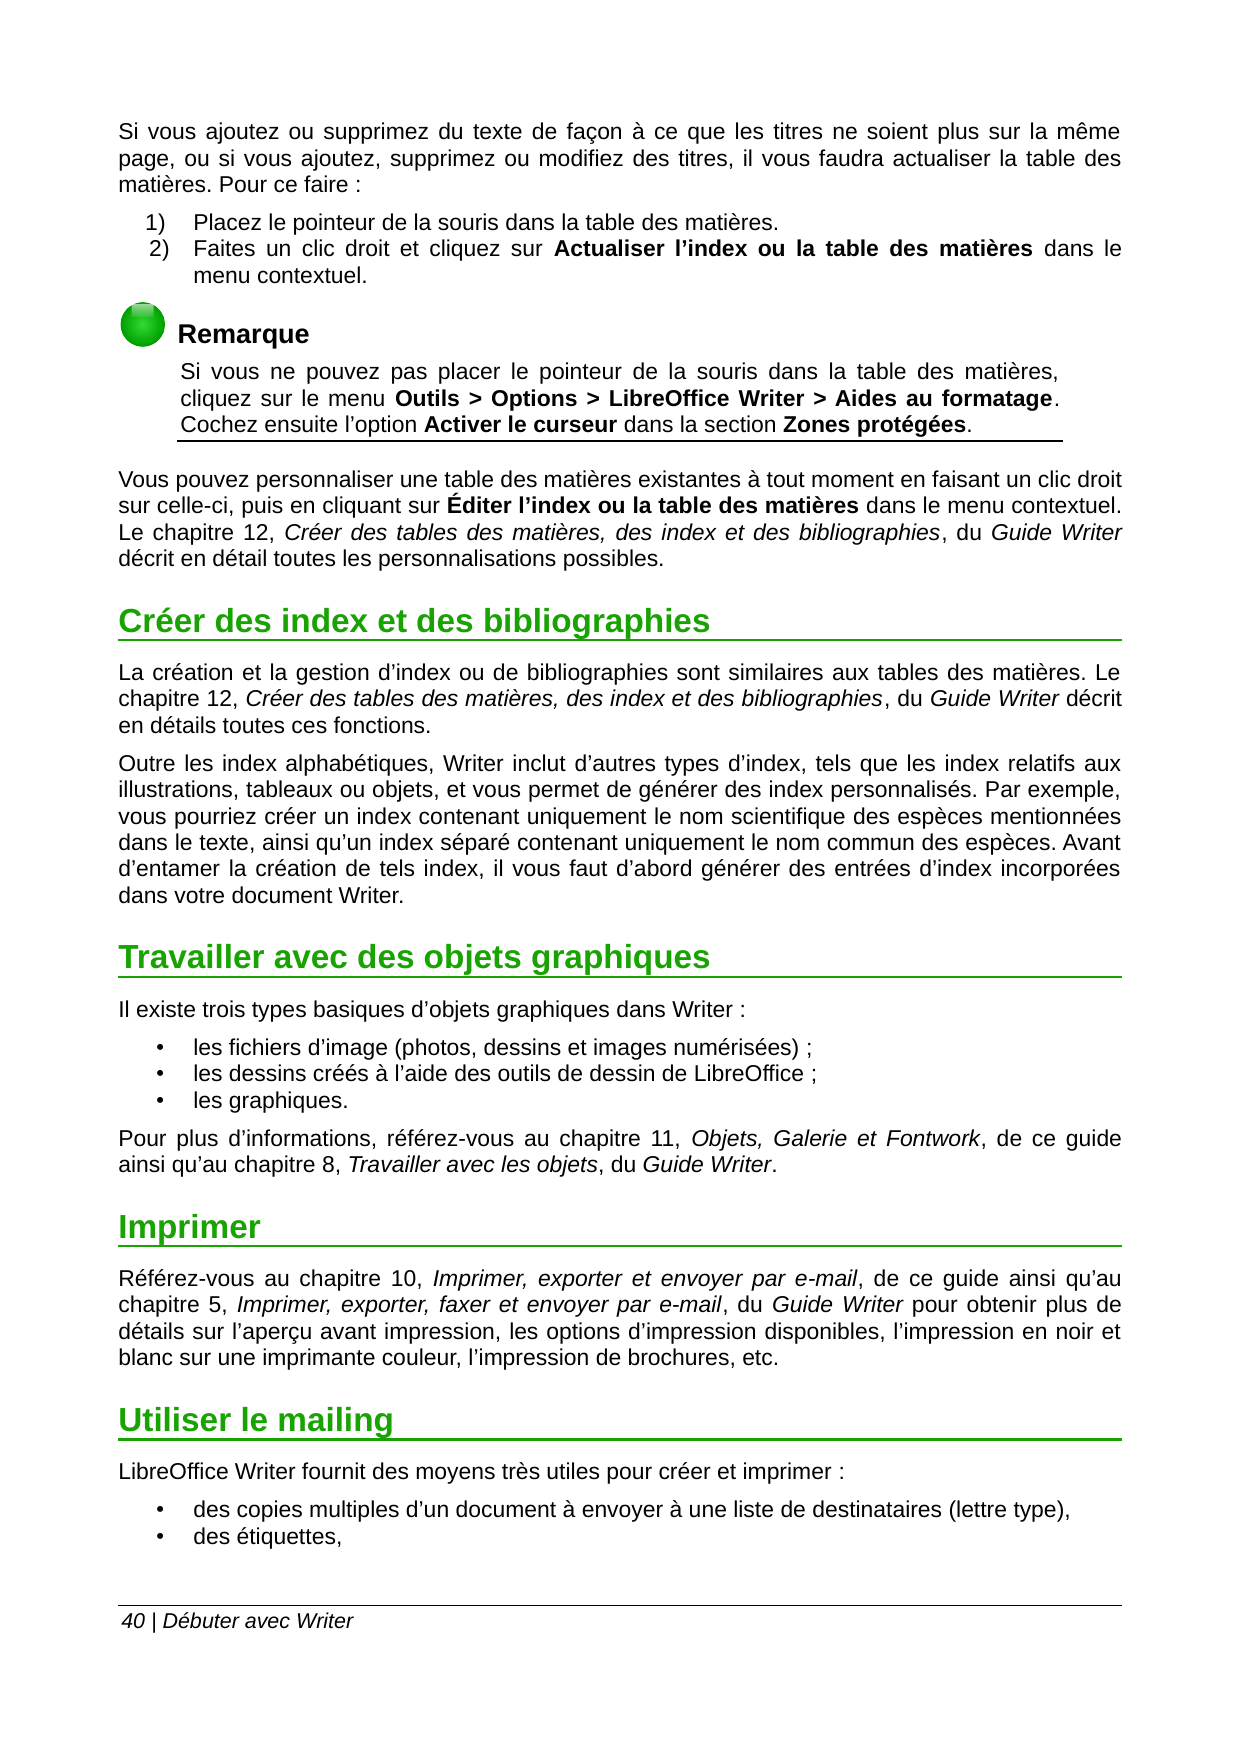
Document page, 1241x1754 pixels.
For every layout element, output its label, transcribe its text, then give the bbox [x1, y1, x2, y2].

text Pour plus d’informations, référez-vous au chapitre 11, Objets, Galerie et Fontwork, de ce guide ainsi qu’au chapitre 8, Travailler avec les objets, du Guide Writer. [118, 1125, 1122, 1177]
list les graphiques. [156, 1087, 1122, 1113]
list des étiquettes, [156, 1523, 1122, 1549]
subtitle Utiliser le mailing [118, 1400, 1122, 1438]
subtitle Imprimer [118, 1207, 1122, 1245]
text Il existe trois types basiques d’objets graphiques dans Writer : [118, 996, 1122, 1022]
subtitle Remarque [118, 300, 1122, 349]
text Outre les index alphabétiques, Writer inclut d’autres types d’index, tels que les index relatifs aux illustrations, tableaux ou objets, et vous permet de générer des index personnalisés. Par exemple, vous pourriez créer un index contenant uniquement le nom scientifique des espèces mentionnées dans le texte, ainsi qu’un index séparé contenant uniquement le nom commun des espèces. Avant d’entamer la création de tels index, il vous faut d’abord générer des entrées d’index incorporées dans votre document Writer. [118, 750, 1122, 908]
text Vous pouvez personnaliser une table des matières existantes à tout moment en faisant un clic droit sur celle-ci, puis en cliquant sur Éditer l’index ou la table des matières dans le menu contextuel. Le chapitre 12, Créer des tables des matières, des index et des bibliographies, du Guide Writer décrit en détail toutes les personnalisations possibles. [118, 466, 1122, 571]
subtitle Créer des index et des bibliographies [118, 601, 1122, 639]
text Si vous ne pouvez pas placer le pointeur de la souris dans la table des matières, cliquez sur le menu Outils > Options > LibreOffice Writer > Aides au formatage. Cochez ensuite l’option Activer le curseur dans la section Zones protégées. [177, 355, 1063, 440]
text La création et la gestion d’index ou de bibliographies sont similaires aux tables des matières. Le chapitre 12, Créer des tables des matières, des index et des bibliographies, du Guide Writer décrit en détails toutes ces fonctions. [118, 659, 1122, 738]
list Faites un clic droit et cliquez sur Actualiser l’index ou la table des matières dans le menu contextuel. [169, 235, 1122, 288]
subtitle Travailler avec des objets graphiques [118, 937, 1122, 976]
text LibreOffice Writer fournit des moyens très utiles pour créer et imprimer : [118, 1458, 1122, 1484]
list des copies multiples d’un document à envoyer à une liste de destinataires (lettre type), [156, 1496, 1122, 1523]
text Si vous ajoutez ou supprimez du texte de façon à ce que les titres ne soient plus sur la même page, ou si vous ajoutez, supprimez ou modifiez des titres, il vous faudra actualiser la table des matières. Pour ce faire : [118, 118, 1122, 197]
list Placez le pointeur de la souris dans la table des matières. [165, 209, 1122, 235]
text Référez-vous au chapitre 10, Imprimer, exporter et envoyer par e-mail, de ce guide ainsi qu’au chapitre 5, Imprimer, exporter, faxer et envoyer par e-mail, du Guide Writer pour obtenir plus de détails sur l’aperçu avant impression, les options d’impression disponibles, l’impression en noir et blanc sur une imprimante couleur, l’impression de brochures, etc. [118, 1265, 1122, 1371]
list les fichiers d’image (photos, dessins et images numérisées) ; [156, 1034, 1122, 1060]
list les dessins créés à l’aide des outils de dessin de LibreOffice ; [156, 1060, 1122, 1087]
